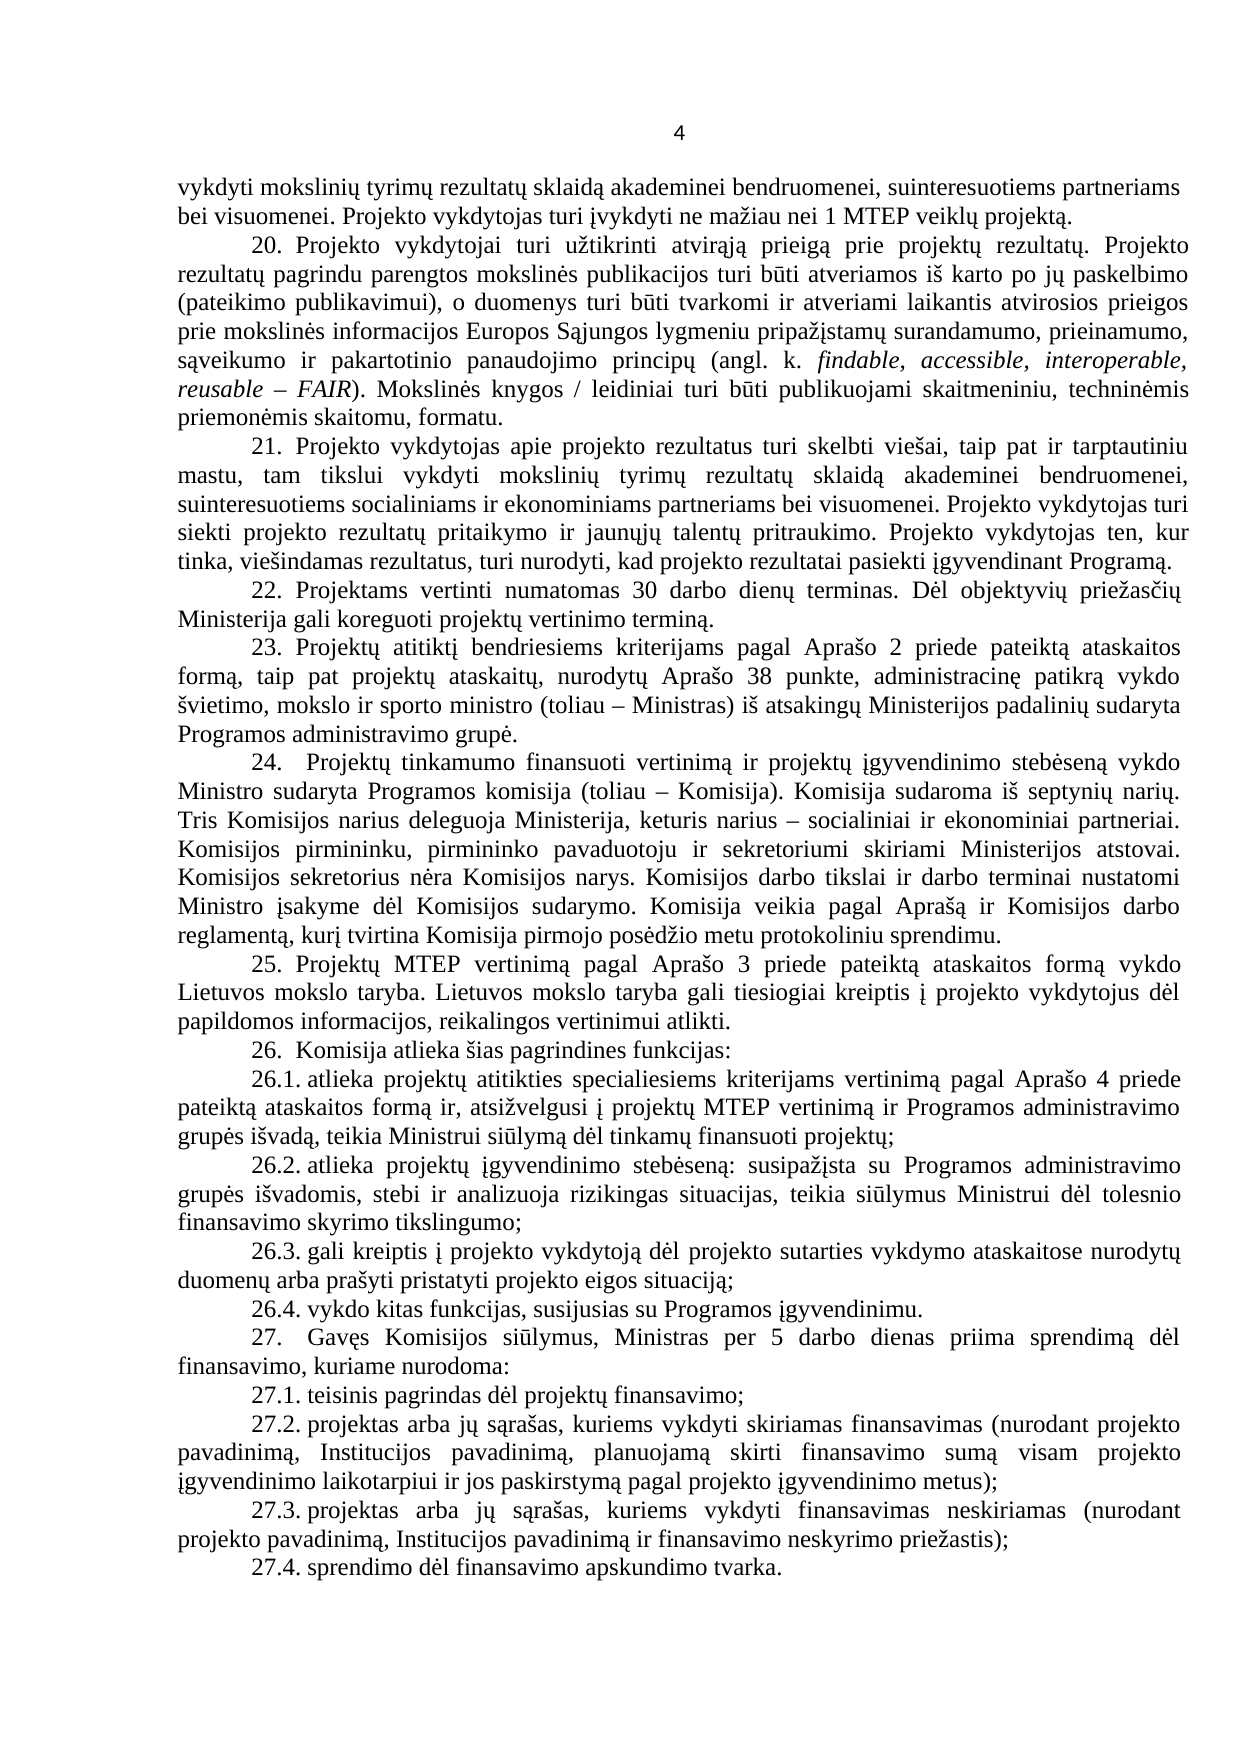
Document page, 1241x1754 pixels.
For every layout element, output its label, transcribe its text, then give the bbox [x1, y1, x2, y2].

text 21. Projekto vykdytojas apie projekto rezultatus turi skelbti viešai, taip pat ir tarptautiniu mastu, tam tikslui vykdyti mokslinių tyrimų rezultatų sklaidą akademinei bendruomenei, suinteresuotiems socialiniams ir ekonominiams partneriams bei visuomenei. Projekto vykdytojas turi siekti projekto rezultatų pritaikymo ir jaunųjų talentų pritraukimo. Projekto vykdytojas ten, kur tinka, viešindamas rezultatus, turi nurodyti, kad projekto rezultatai pasiekti įgyvendinant Programą. [177, 431, 1189, 575]
text 27. Gavęs Komisijos siūlymus, Ministras per 5 darbo dienas priima sprendimą dėl finansavimo, kuriame nurodoma: [177, 1322, 1181, 1380]
text 26.2. atlieka projektų įgyvendinimo stebėseną: susipažįsta su Programos administravimo grupės išvadomis, stebi ir analizuoja rizikingas situacijas, teikia siūlymus Ministrui dėl tolesnio finansavimo skyrimo tikslingumo; [177, 1150, 1181, 1236]
text 26.4. vykdo kitas funkcijas, susijusias su Programos įgyvendinimu. [177, 1294, 1181, 1322]
text 27.1. teisinis pagrindas dėl projektų finansavimo; [177, 1380, 1181, 1409]
text 23. Projektų atitiktį bendriesiems kriterijams pagal Aprašo 2 priede pateiktą ataskaitos formą, taip pat projektų ataskaitų, nurodytų Aprašo 38 punkte, administracinę patikrą vykdo švietimo, mokslo ir sporto ministro (toliau – Ministras) iš atsakingų Ministerijos padalinių sudaryta Programos administravimo grupė. [177, 632, 1181, 747]
text vykdyti mokslinių tyrimų rezultatų sklaidą akademinei bendruomenei, suinteresuotiems partneriams bei visuomenei. Projekto vykdytojas turi įvykdyti ne mažiau nei 1 MTEP veiklų projektą. [177, 172, 1181, 230]
text 24. Projektų tinkamumo finansuoti vertinimą ir projektų įgyvendinimo stebėseną vykdo Ministro sudaryta Programos komisija (toliau – Komisija). Komisija sudaroma iš septynių narių. Tris Komisijos narius deleguoja Ministerija, keturis narius – socialiniai ir ekonominiai partneriai. Komisijos pirmininku, pirmininko pavaduotoju ir sekretoriumi skiriami Ministerijos atstovai. Komisijos sekretorius nėra Komisijos narys. Komisijos darbo tikslai ir darbo terminai nustatomi Ministro įsakyme dėl Komisijos sudarymo. Komisija veikia pagal Aprašą ir Komisijos darbo reglamentą, kurį tvirtina Komisija pirmojo posėdžio metu protokoliniu sprendimu. [177, 747, 1181, 949]
text 26.3. gali kreiptis į projekto vykdytoją dėl projekto sutarties vykdymo ataskaitose nurodytų duomenų arba prašyti pristatyti projekto eigos situaciją; [177, 1236, 1181, 1294]
text 27.4. sprendimo dėl finansavimo apskundimo tvarka. [177, 1552, 1181, 1581]
text 22. Projektams vertinti numatomas 30 darbo dienų terminas. Dėl objektyvių priežasčių Ministerija gali koreguoti projektų vertinimo terminą. [177, 575, 1181, 632]
text 26.1. atlieka projektų atitikties specialiesiems kriterijams vertinimą pagal Aprašo 4 priede pateiktą ataskaitos formą ir, atsižvelgusi į projektų MTEP vertinimą ir Programos administravimo grupės išvadą, teikia Ministrui siūlymą dėl tinkamų finansuoti projektų; [177, 1064, 1181, 1150]
text 27.3. projektas arba jų sąrašas, kuriems vykdyti finansavimas neskiriamas (nurodant projekto pavadinimą, Institucijos pavadinimą ir finansavimo neskyrimo priežastis); [177, 1495, 1181, 1552]
text 20. Projekto vykdytojai turi užtikrinti atvirąją prieigą prie projektų rezultatų. Projekto rezultatų pagrindu parengtos mokslinės publikacijos turi būti atveriamos iš karto po jų paskelbimo (pateikimo publikavimui), o duomenys turi būti tvarkomi ir atveriami laikantis atvirosios prieigos prie mokslinės informacijos Europos Sąjungos lygmeniu pripažįstamų surandamumo, prieinamumo, sąveikumo ir pakartotinio panaudojimo principų (angl. k. findable, accessible, interoperable, reusable – FAIR). Mokslinės knygos / leidiniai turi būti publikuojami skaitmeniniu, techninėmis priemonėmis skaitomu, formatu. [177, 230, 1189, 431]
text 26. Komisija atlieka šias pagrindines funkcijas: [177, 1035, 1181, 1064]
text 27.2. projektas arba jų sąrašas, kuriems vykdyti skiriamas finansavimas (nurodant projekto pavadinimą, Institucijos pavadinimą, planuojamą skirti finansavimo sumą visam projekto įgyvendinimo laikotarpiui ir jos paskirstymą pagal projekto įgyvendinimo metus); [177, 1409, 1181, 1495]
text 25. Projektų MTEP vertinimą pagal Aprašo 3 priede pateiktą ataskaitos formą vykdo Lietuvos mokslo taryba. Lietuvos mokslo taryba gali tiesiogiai kreiptis į projekto vykdytojus dėl papildomos informacijos, reikalingos vertinimui atlikti. [177, 949, 1181, 1035]
